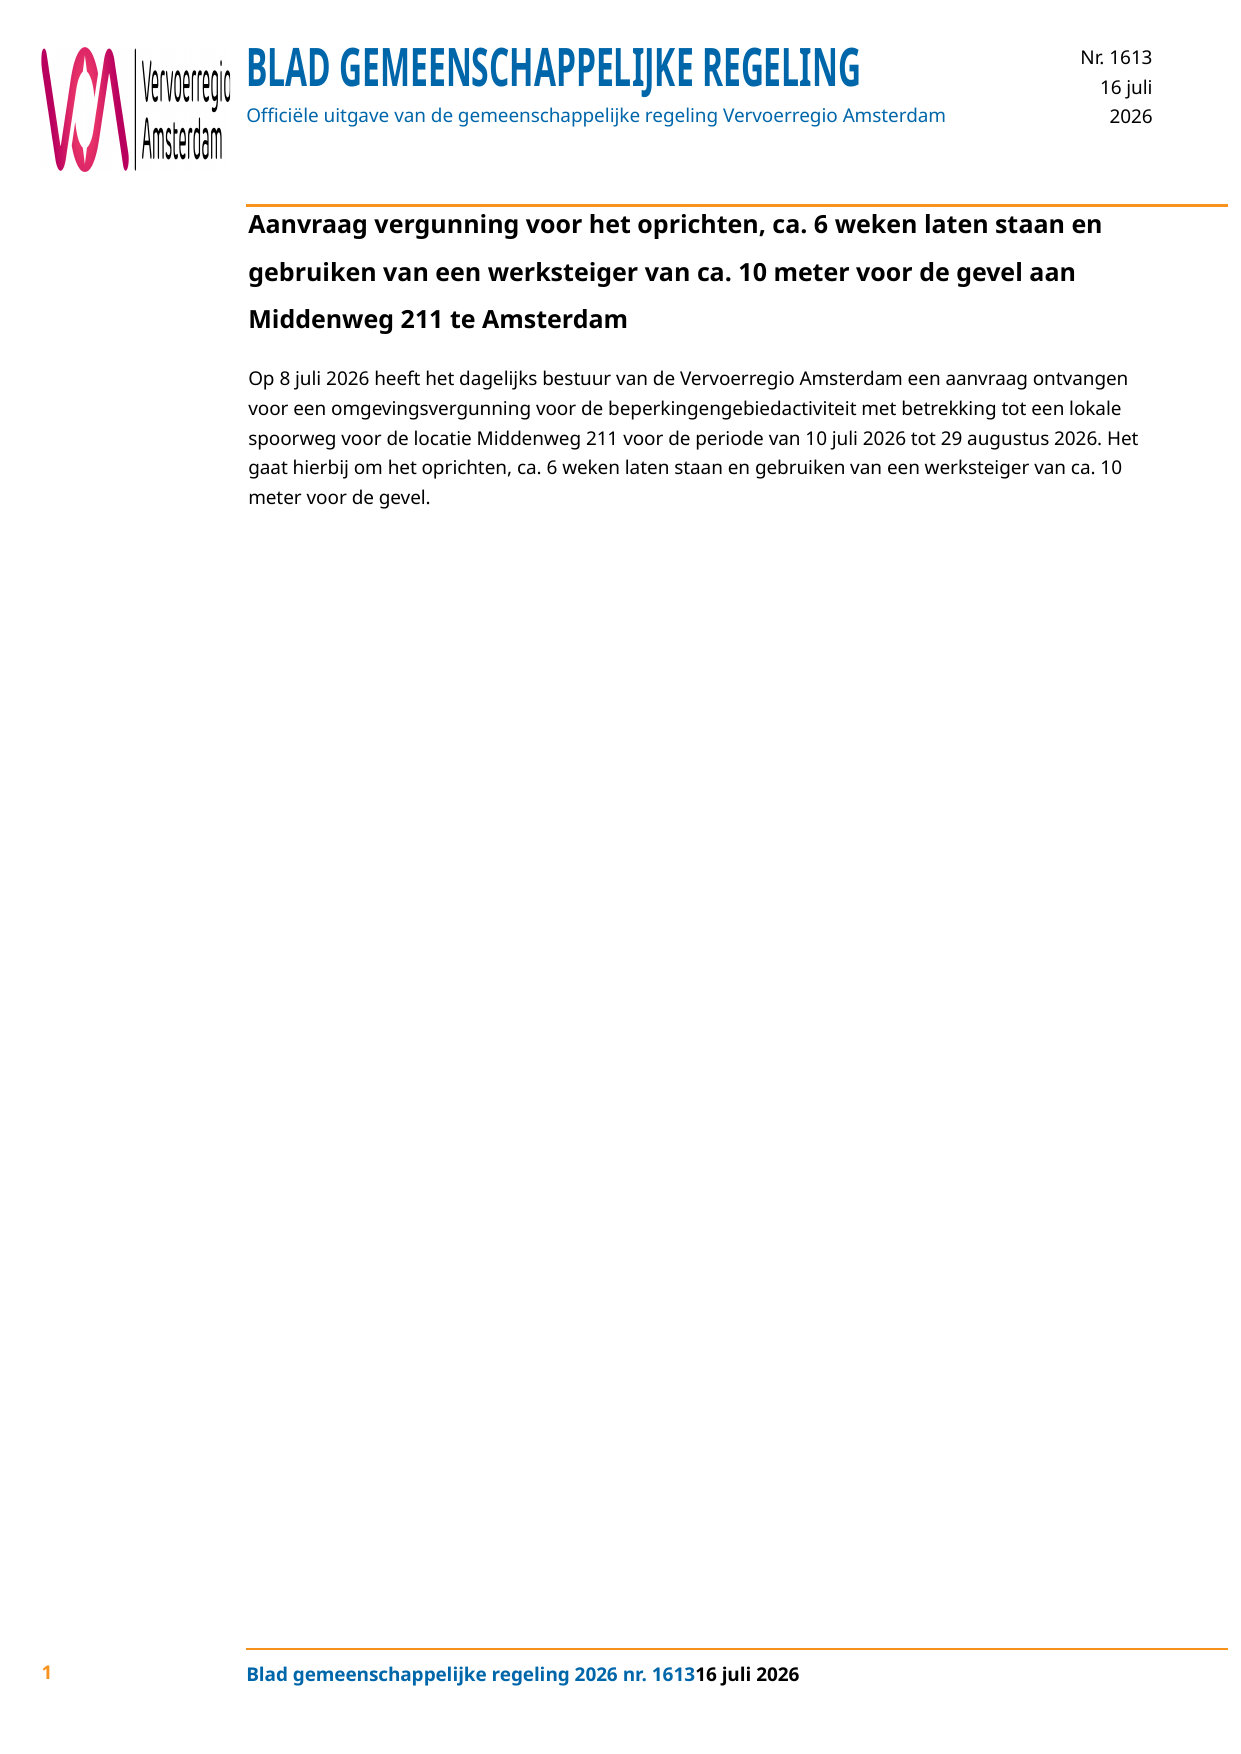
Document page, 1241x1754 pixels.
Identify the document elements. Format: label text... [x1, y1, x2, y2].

text Op 8 juli 2026 heeft het dagelijks bestuur van de Vervoerregio Amsterdam een aanvraag ontvangen voor een omgevingsvergunning voor de beperkingengebiedactiviteit met betrekking tot een lokale spoorweg voor de locatie Middenweg 211 voor de periode van 10 juli 2026 tot 29 augustus 2026. Het gaat hierbij om het oprichten, ca. 6 weken laten staan en gebruiken van een werksteiger van ca. 10 meter voor de gevel. [248, 366, 1152, 509]
picture [41, 47, 231, 172]
text Aanvraag vergunning voor het oprichten, ca. 6 weken laten staan en gebruiken van een werksteiger van ca. 10 meter voor de gevel aan Middenweg 211 te Amsterdam [248, 207, 1152, 336]
